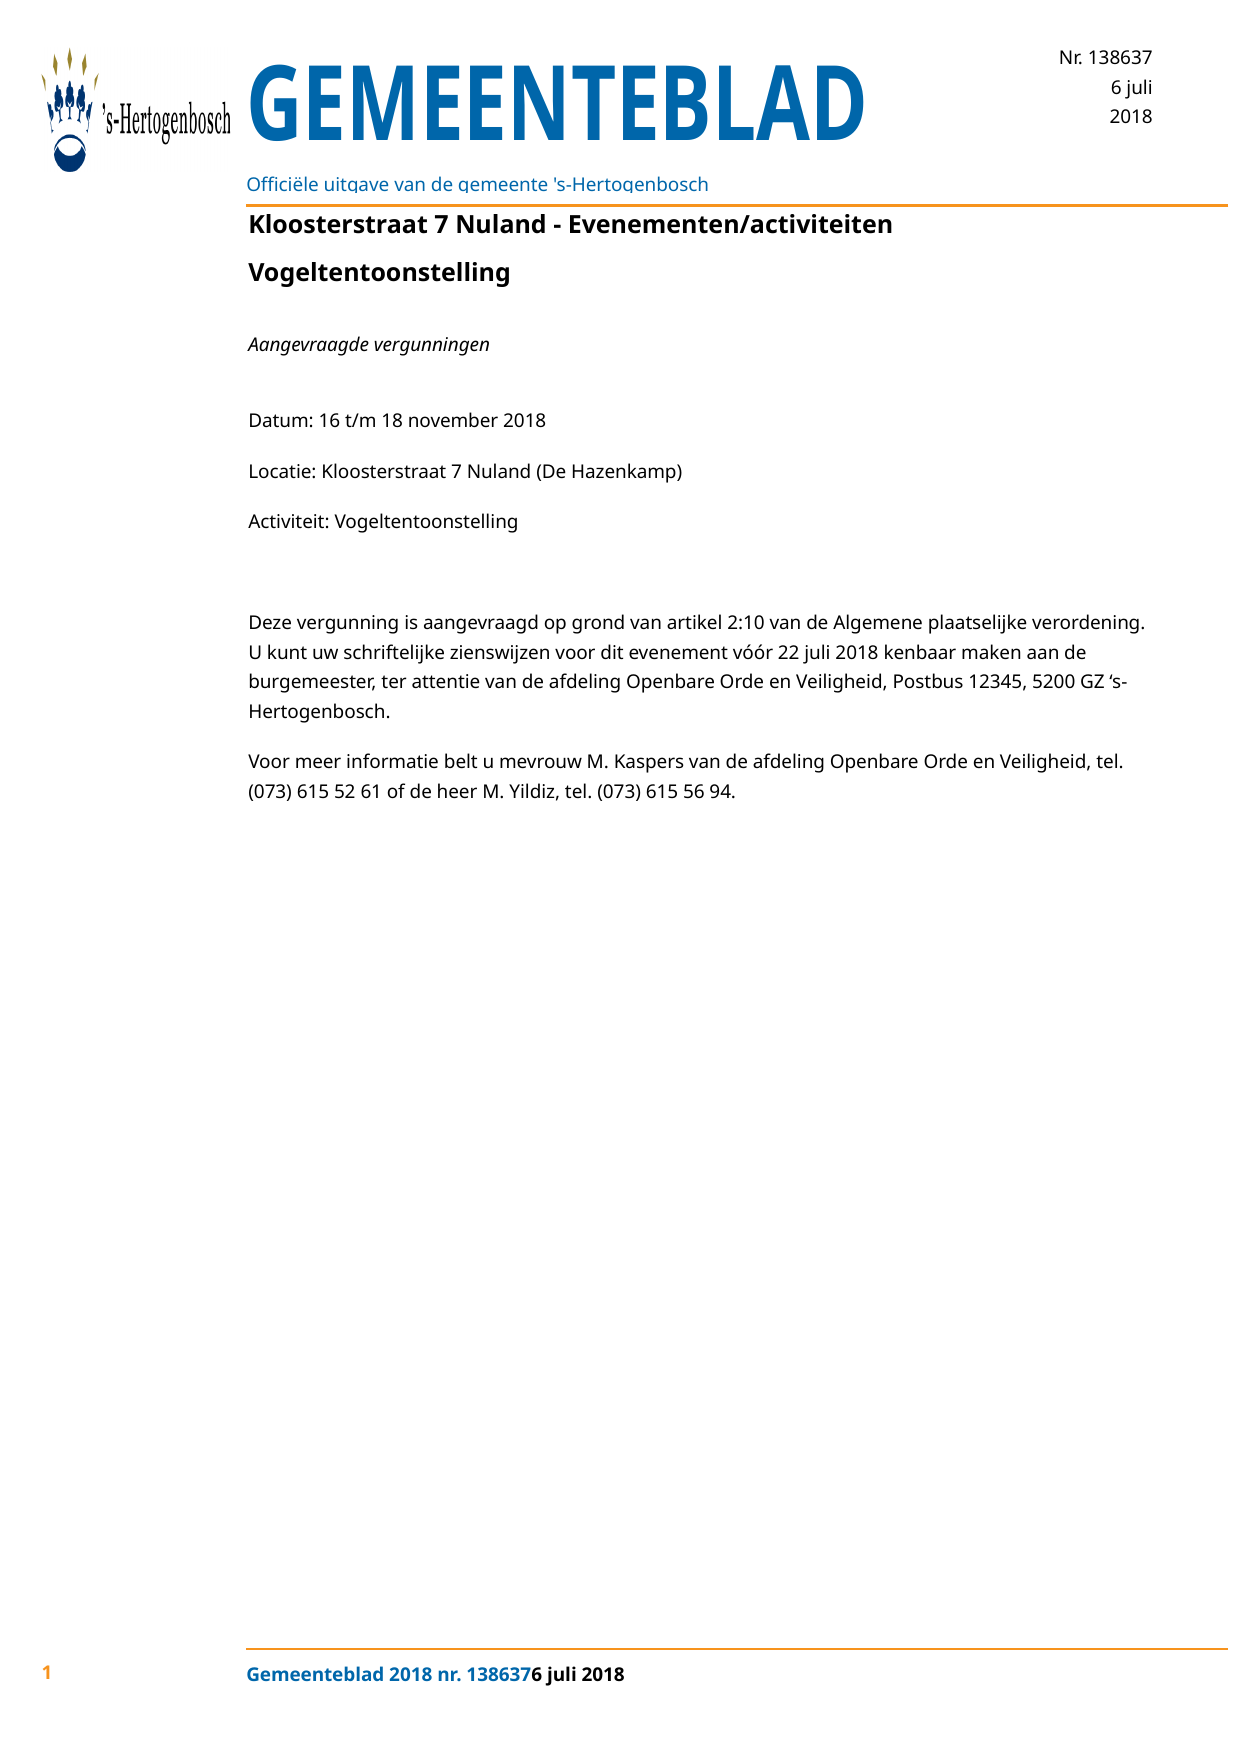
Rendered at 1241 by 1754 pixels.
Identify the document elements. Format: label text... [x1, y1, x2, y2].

text Deze vergunning is aangevraagd op grond van artikel 2:10 van de Algemene plaatselijke verordening. U kunt uw schriftelijke zienswijzen voor dit evenement vóór 22 juli 2018 kenbaar maken aan de burgemeester, ter attentie van de afdeling Openbare Orde en Veiligheid, Postbus 12345, 5200 GZ ‘s-Hertogenbosch. [248, 609, 1152, 724]
picture [41, 47, 231, 172]
text Kloosterstraat 7 Nuland - Evenementen/activiteiten Vogeltentoonstelling [248, 207, 1152, 288]
text Datum: 16 t/m 18 november 2018 [248, 408, 1152, 433]
text Aangevraagde vergunningen [248, 331, 1152, 357]
text Locatie: Kloosterstraat 7 Nuland (De Hazenkamp) [248, 458, 1152, 484]
text Voor meer informatie belt u mevrouw M. Kaspers van de afdeling Openbare Orde en Veiligheid, tel. (073) 615 52 61 of de heer M. Yildiz, tel. (073) 615 56 94. [248, 748, 1152, 804]
text Activiteit: Vogeltentoonstelling [248, 508, 1152, 534]
